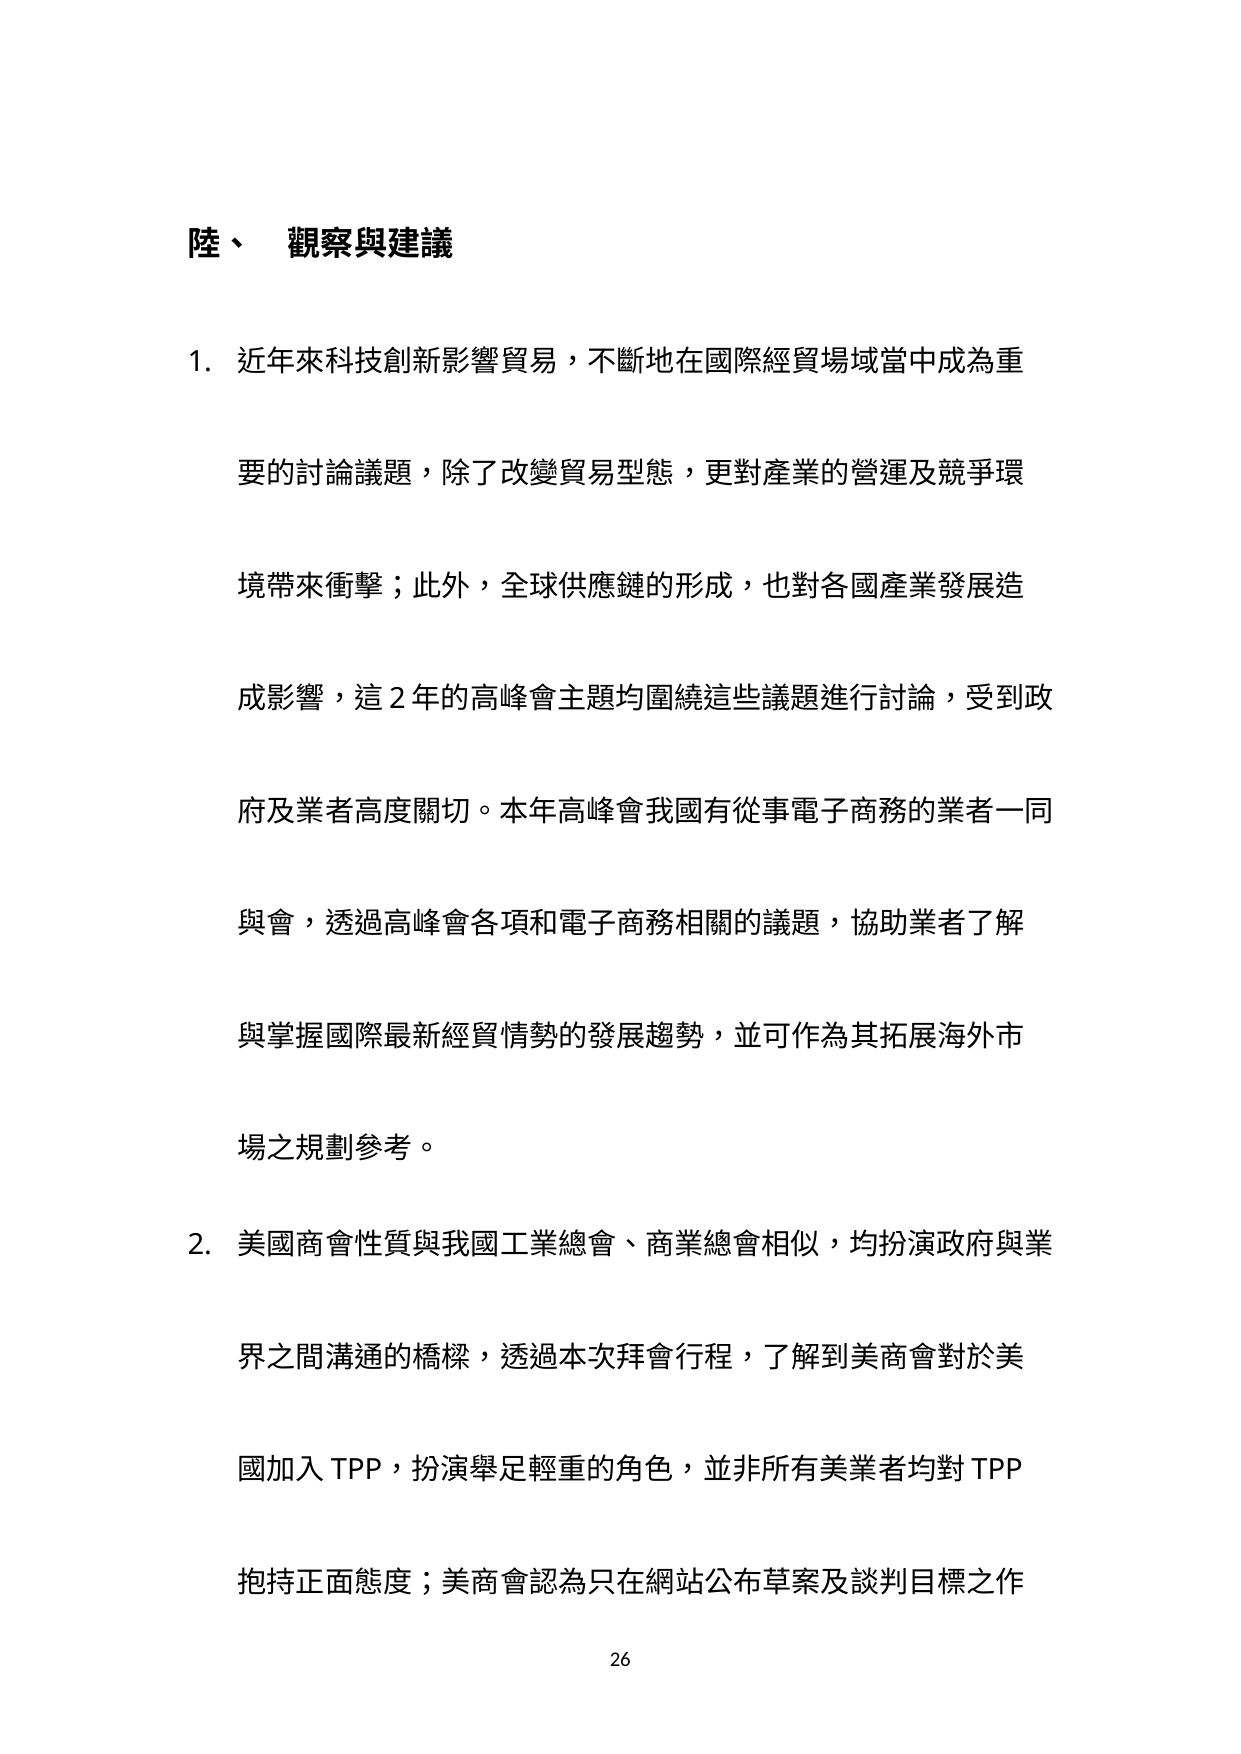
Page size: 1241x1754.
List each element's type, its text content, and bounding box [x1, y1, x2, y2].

list 美國商會性質與我國工業總會、商業總會相似，均扮演政府與業界之間溝通的橋樑，透過本次拜會行程，了解到美商會對於美國加入TPP，扮演舉足輕重的角色，並非所有美業者均對TPP抱持正面態度；美商會認為只在網站公布草案及談判目標之作 [187, 1204, 1053, 1617]
subtitle 觀察與建議 [187, 203, 1053, 278]
list 近年來科技創新影響貿易，不斷地在國際經貿場域當中成為重要的討論議題，除了改變貿易型態，更對產業的營運及競爭環境帶來衝擊；此外，全球供應鏈的形成，也對各國產業發展造成影響，這2年的高峰會主題均圍繞這些議題進行討論，受到政府及業者高度關切。本年高峰會我國有從事電子商務的業者一同與會，透過高峰會各項和電子商務相關的議題，協助業者了解與掌握國際最新經貿情勢的發展趨勢，並可作為其拓展海外市場之規劃參考。 [187, 321, 1053, 1183]
